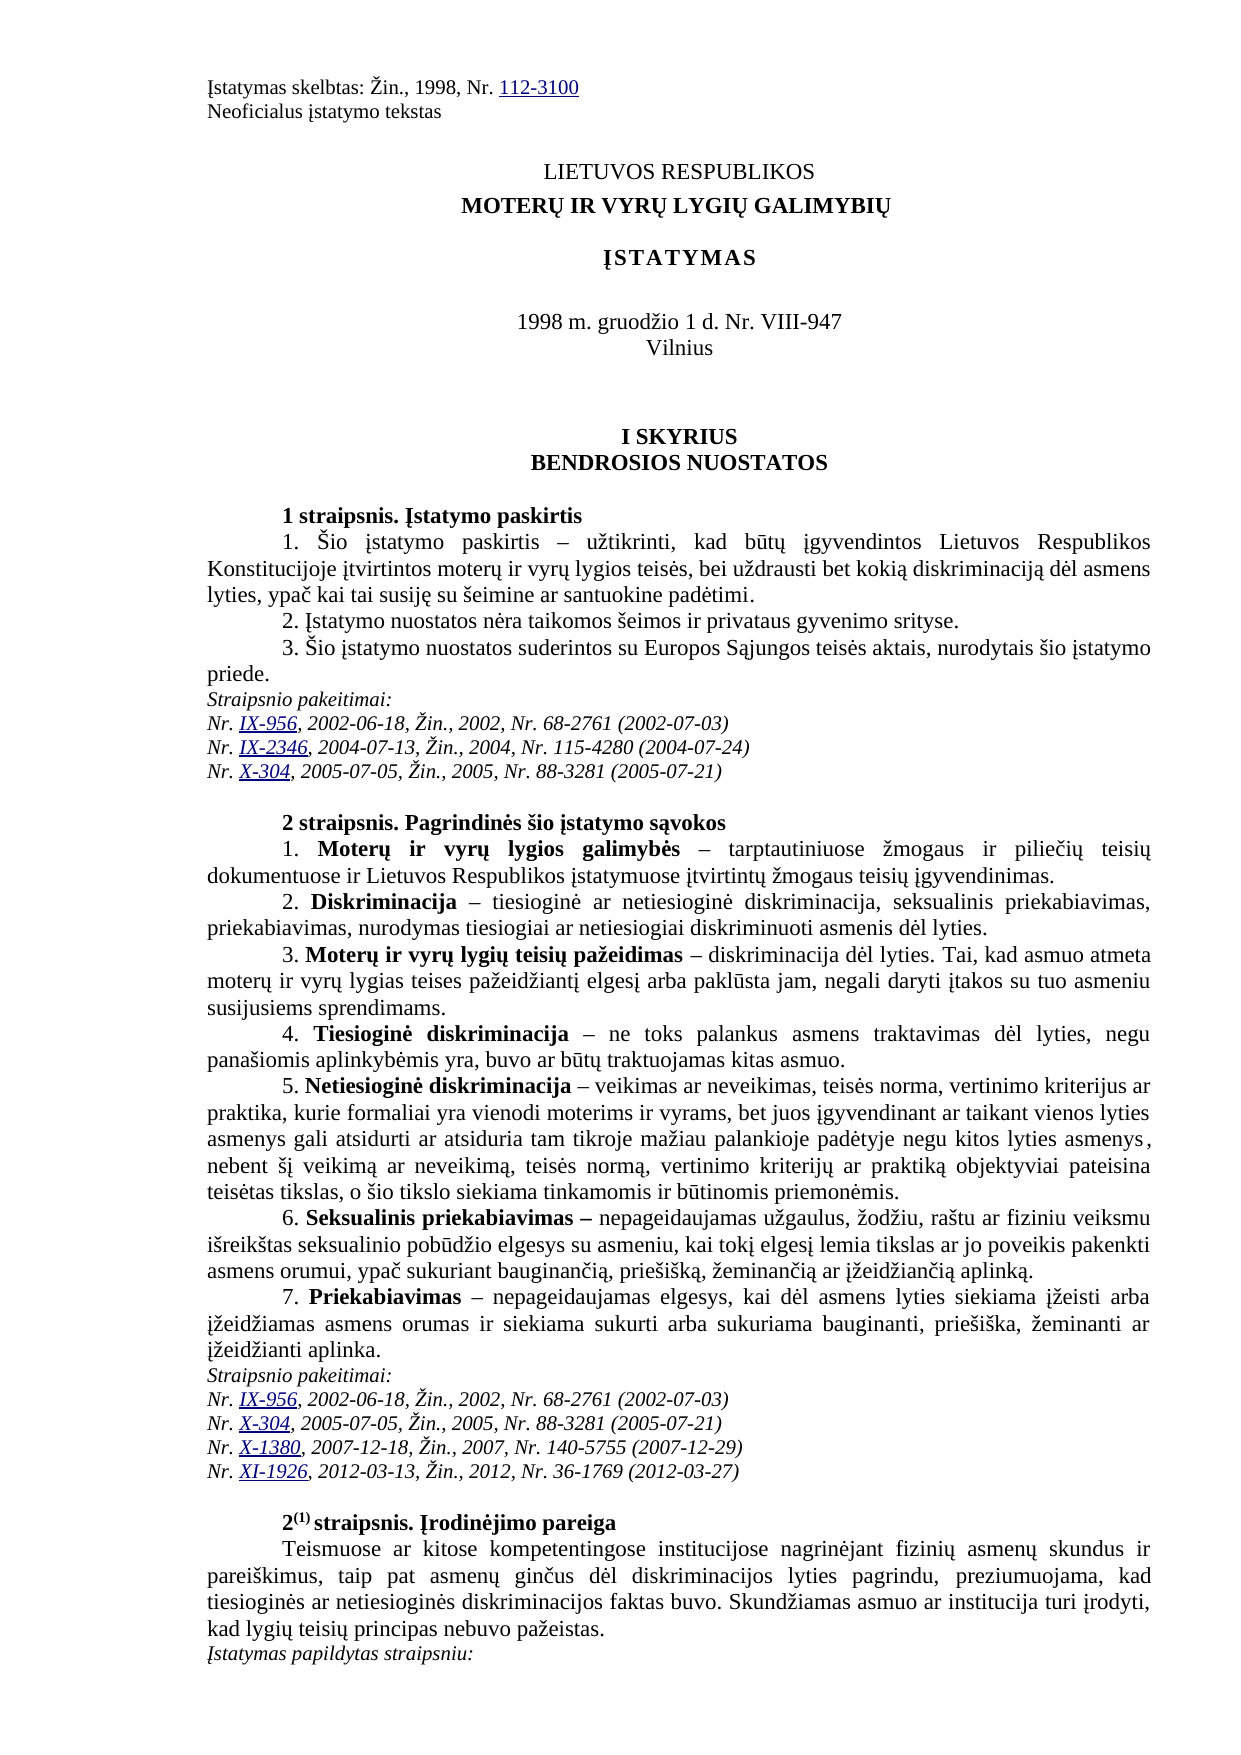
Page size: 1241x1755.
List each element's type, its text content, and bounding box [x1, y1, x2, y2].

text 3. Moterų ir vyrų lygių teisių pažeidimas – diskriminacija dėl lyties. Tai, kad asmuo atmeta moterų ir vyrų lygias teises pažeidžiantį elgesį arba paklūsta jam, negali daryti įtakos su tuo asmeniu susijusiems sprendimams. [207, 941, 1152, 1020]
text 7. Priekabiavimas – nepageidaujamas elgesys, kai dėl asmens lyties siekiama įžeisti arba įžeidžiamas asmens orumas ir siekiama sukurti arba sukuriama bauginanti, priešiška, žeminanti ar įžeidžianti aplinka. [207, 1283, 1152, 1362]
text Nr. IX-956, 2002-06-18, Žin., 2002, Nr. 68-2761 (2002-07-03) [207, 711, 1152, 734]
text Teismuose ar kitose kompetentingose institucijose nagrinėjant fizinių asmenų skundus ir pareiškimus, taip pat asmenų ginčus dėl diskriminacijos lyties pagrindu, preziumuojama, kad tiesioginės ar netiesioginės diskriminacijos faktas buvo. Skundžiamas asmuo ar institucija turi įrodyti, kad lygių teisių principas nebuvo pažeistas. [207, 1536, 1152, 1641]
text 3. Šio įstatymo nuostatos suderintos su Europos Sąjungos teisės aktais, nurodytais šio įstatymo priede. [207, 634, 1152, 686]
text ĮSTATYMAS [207, 244, 1152, 270]
text 2. Diskriminacija – tiesioginė ar netiesioginė diskriminacija, seksualinis priekabiavimas, priekabiavimas, nurodymas tiesiogiai ar netiesiogiai diskriminuoti asmenis dėl lyties. [207, 888, 1152, 941]
text I SKYRIUS [207, 423, 1152, 449]
text 1998 m. gruodžio 1 d. Nr. VIII-947 Vilnius [207, 308, 1152, 360]
text 1. Moterų ir vyrų lygios galimybės – tarptautiniuose žmogaus ir piliečių teisių dokumentuose ir Lietuvos Respublikos įstatymuose įtvirtintų žmogaus teisių įgyvendinimas. [207, 835, 1152, 888]
text MOTERŲ IR VYRŲ LYGIŲ GALIMYBIŲ [207, 192, 1152, 219]
text 2(1) straipsnis. Įrodinėjimo pareiga [207, 1509, 1152, 1536]
text 2. Įstatymo nuostatos nėra taikomos šeimos ir privataus gyvenimo srityse. [207, 607, 1152, 634]
text Nr. XI-1926, 2012-03-13, Žin., 2012, Nr. 36-1769 (2012-03-27) [207, 1459, 1152, 1483]
text 6. Seksualinis priekabiavimas – nepageidaujamas užgaulus, žodžiu, raštu ar fiziniu veiksmu išreikštas seksualinio pobūdžio elgesys su asmeniu, kai tokį elgesį lemia tikslas ar jo poveikis pakenkti asmens orumui, ypač sukuriant bauginančią, priešišką, žeminančią ar įžeidžiančią aplinką. [207, 1204, 1152, 1283]
text Nr. X-304, 2005-07-05, Žin., 2005, Nr. 88-3281 (2005-07-21) [207, 1411, 1152, 1435]
text Neoficialus įstatymo tekstas [207, 99, 1152, 123]
text Nr. IX-956, 2002-06-18, Žin., 2002, Nr. 68-2761 (2002-07-03) [207, 1387, 1152, 1411]
text Nr. X-304, 2005-07-05, Žin., 2005, Nr. 88-3281 (2005-07-21) [207, 759, 1152, 783]
text Nr. X-1380, 2007-12-18, Žin., 2007, Nr. 140-5755 (2007-12-29) [207, 1435, 1152, 1459]
text Įstatymas papildytas straipsniu: [207, 1641, 1152, 1665]
text 1. Šio įstatymo paskirtis – užtikrinti, kad būtų įgyvendintos Lietuvos Respublikos Konstitucijoje įtvirtintos moterų ir vyrų lygios teisės, bei uždrausti bet kokią diskriminaciją dėl asmens lyties, ypač kai tai susiję su šeimine ar santuokine padėtimi. [207, 528, 1152, 607]
text Straipsnio pakeitimai: [207, 686, 1152, 711]
text 2 straipsnis. Pagrindinės šio įstatymo sąvokos [207, 809, 1152, 835]
text Nr. IX-2346, 2004-07-13, Žin., 2004, Nr. 115-4280 (2004-07-24) [207, 734, 1152, 759]
text Įstatymas skelbtas: Žin., 1998, Nr. 112-3100 [207, 75, 1152, 99]
text Straipsnio pakeitimai: [207, 1362, 1152, 1387]
text BENDROSIOS NUOSTATOS [207, 449, 1152, 476]
text 5. Netiesioginė diskriminacija – veikimas ar neveikimas, teisės norma, vertinimo kriterijus ar praktika, kurie formaliai yra vienodi moterims ir vyrams, bet juos įgyvendinant ar taikant vienos lyties asmenys gali atsidurti ar atsiduria tam tikroje mažiau palankioje padėtyje negu kitos lyties asmenys, nebent šį veikimą ar neveikimą, teisės normą, vertinimo kriterijų ar praktiką objektyviai pateisina teisėtas tikslas, o šio tikslo siekiama tinkamomis ir būtinomis priemonėmis. [207, 1073, 1152, 1204]
text 4. Tiesioginė diskriminacija – ne toks palankus asmens traktavimas dėl lyties, negu panašiomis aplinkybėmis yra, buvo ar būtų traktuojamas kitas asmuo. [207, 1020, 1152, 1073]
text LIETUVOS RESPUBLIKOS [207, 158, 1152, 184]
text 1 straipsnis. Įstatymo paskirtis [207, 502, 1152, 528]
